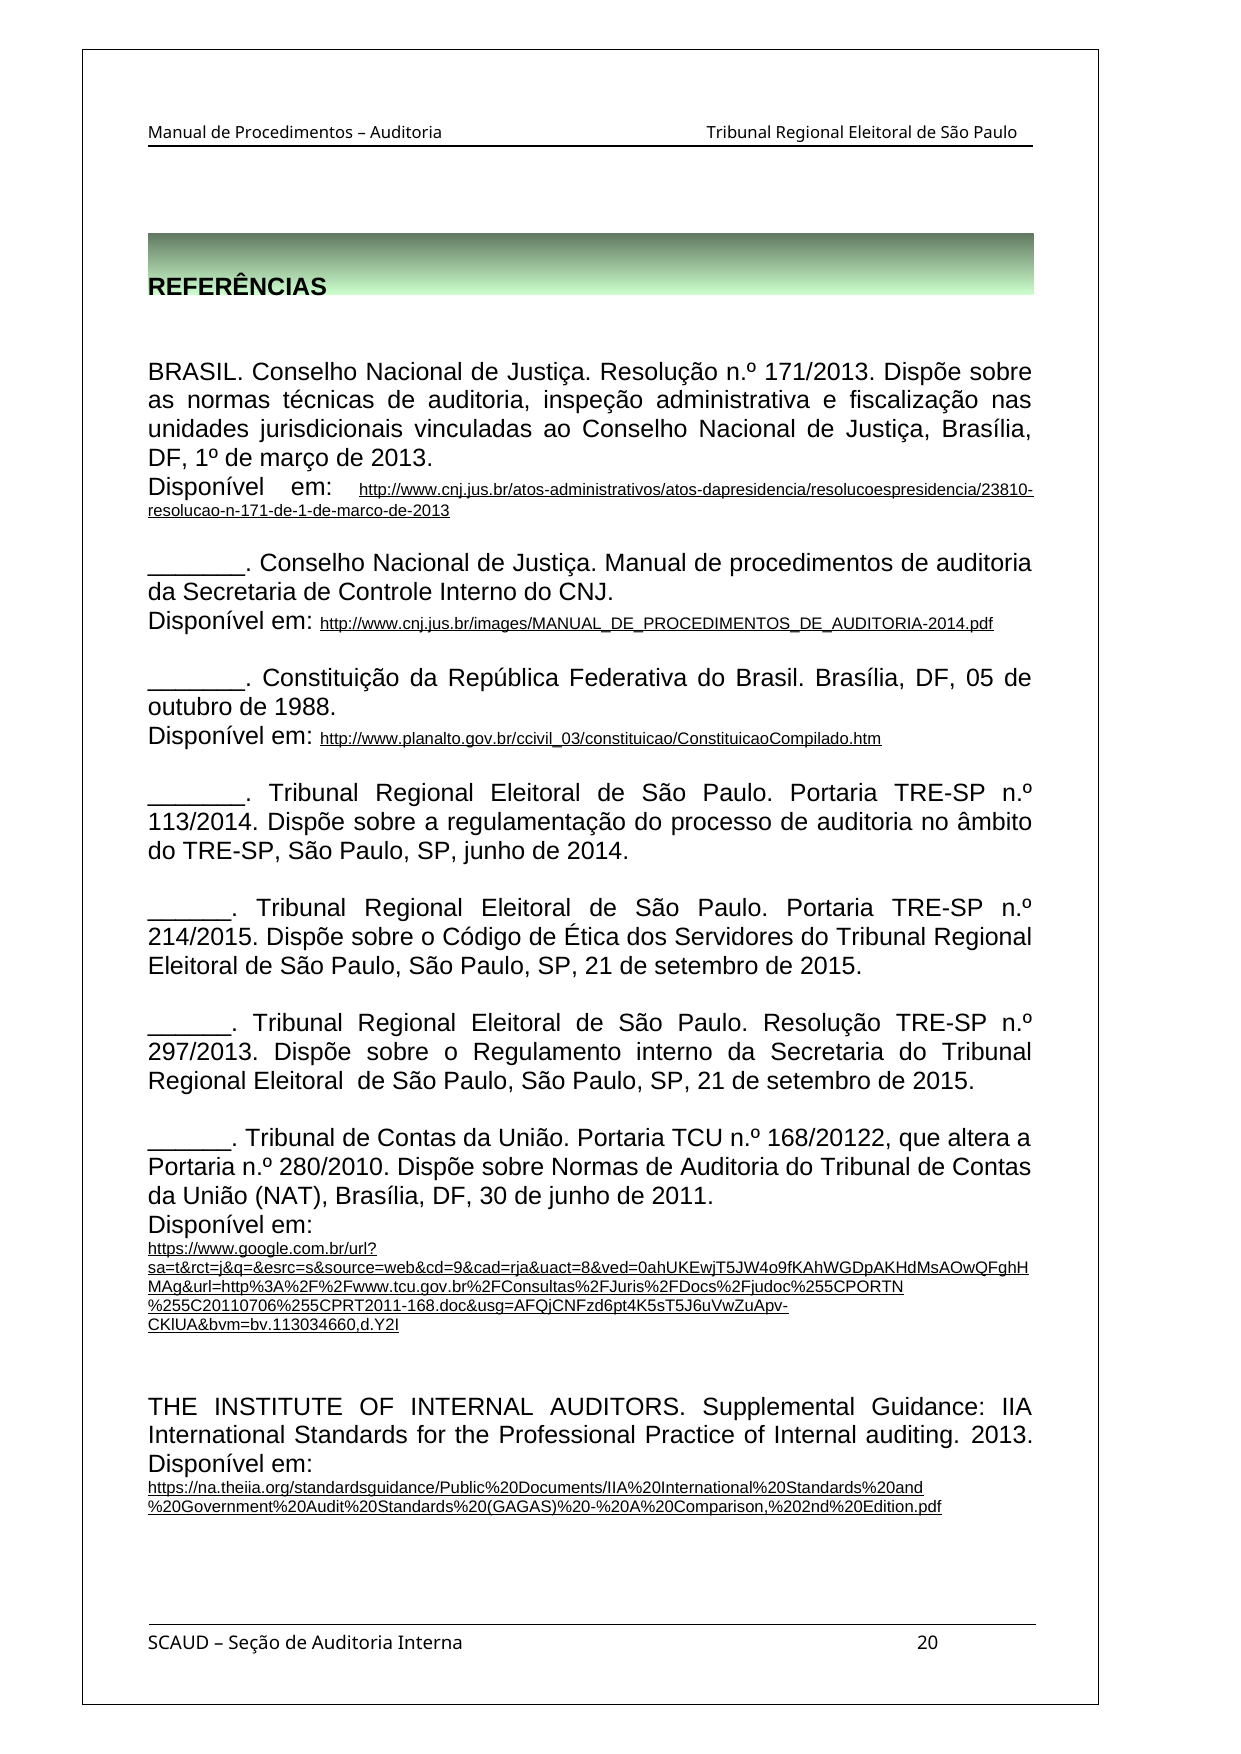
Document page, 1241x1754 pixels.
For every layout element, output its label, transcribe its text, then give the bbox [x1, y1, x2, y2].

text Disponível em: [148, 1210, 1033, 1238]
text _______. Conselho Nacional de Justiça. Manual de procedimentos de auditoria da Secretaria de Controle Interno do CNJ. [148, 548, 1033, 606]
subtitle REFERÊNCIAS [148, 295, 1033, 301]
text https://na.theiia.org/standardsguidance/Public%20Documents/IIA%20International%20Standards%20and%20Government%20Audit%20Standards%20(GAGAS)%20-%20A%20Comparison,%202nd%20Edition.pdf [148, 1478, 1033, 1516]
text https://www.google.com.br/url?sa=t&rct=j&q=&esrc=s&source=web&cd=9&cad=rja&uact=8&ved=0ahUKEwjT5JW4o9fKAhWGDpAKHdMsAOwQFghHMAg&url=http%3A%2F%2Fwww.tcu.gov.br%2FConsultas%2FJuris%2FDocs%2Fjudoc%255CPORTN%255C20110706%255CPRT2011-168.doc&usg=AFQjCNFzd6pt4K5sT5J6uVwZuApv-CKlUA&bvm=bv.113034660,d.Y2I [148, 1238, 1033, 1334]
text Disponível em: http://www.cnj.jus.br/images/MANUAL_DE_PROCEDIMENTOS_DE_AUDITORIA-2014.pdf [148, 606, 1033, 635]
text _______. Tribunal Regional Eleitoral de São Paulo. Portaria TRE-SP n.º 113/2014. Dispõe sobre a regulamentação do processo de auditoria no âmbito do TRE-SP, São Paulo, SP, junho de 2014. [148, 778, 1033, 865]
text ______. Tribunal Regional Eleitoral de São Paulo. Portaria TRE-SP n.º 214/2015. Dispõe sobre o Código de Ética dos Servidores do Tribunal Regional Eleitoral de São Paulo, São Paulo, SP, 21 de setembro de 2015. [148, 893, 1033, 980]
text Disponível em: http://www.cnj.jus.br/atos-administrativos/atos-dapresidencia/resolucoespresidencia/23810-resolucao-n-171-de-1-de-marco-de-2013 [148, 472, 1033, 520]
text ______. Tribunal de Contas da União. Portaria TCU n.º 168/20122, que altera a Portaria n.º 280/2010. Dispõe sobre Normas de Auditoria do Tribunal de Contas da União (NAT), Brasília, DF, 30 de junho de 2011. [148, 1123, 1033, 1210]
text Disponível em: http://www.planalto.gov.br/ccivil_03/constituicao/ConstituicaoCompilado.htm [148, 721, 1033, 750]
text THE INSTITUTE OF INTERNAL AUDITORS. Supplemental Guidance: IIA International Standards for the Professional Practice of Internal auditing. 2013. Disponível em: [148, 1392, 1033, 1478]
text BRASIL. Conselho Nacional de Justiça. Resolução n.º 171/2013. Dispõe sobre as normas técnicas de auditoria, inspeção administrativa e fiscalização nas unidades jurisdicionais vinculadas ao Conselho Nacional de Justiça, Brasília, DF, 1º de março de 2013. [148, 357, 1033, 472]
text ______. Tribunal Regional Eleitoral de São Paulo. Resolução TRE-SP n.º 297/2013. Dispõe sobre o Regulamento interno da Secretaria do Tribunal Regional Eleitoral de São Paulo, São Paulo, SP, 21 de setembro de 2015. [148, 1008, 1033, 1095]
text _______. Constituição da República Federativa do Brasil. Brasília, DF, 05 de outubro de 1988. [148, 663, 1033, 721]
